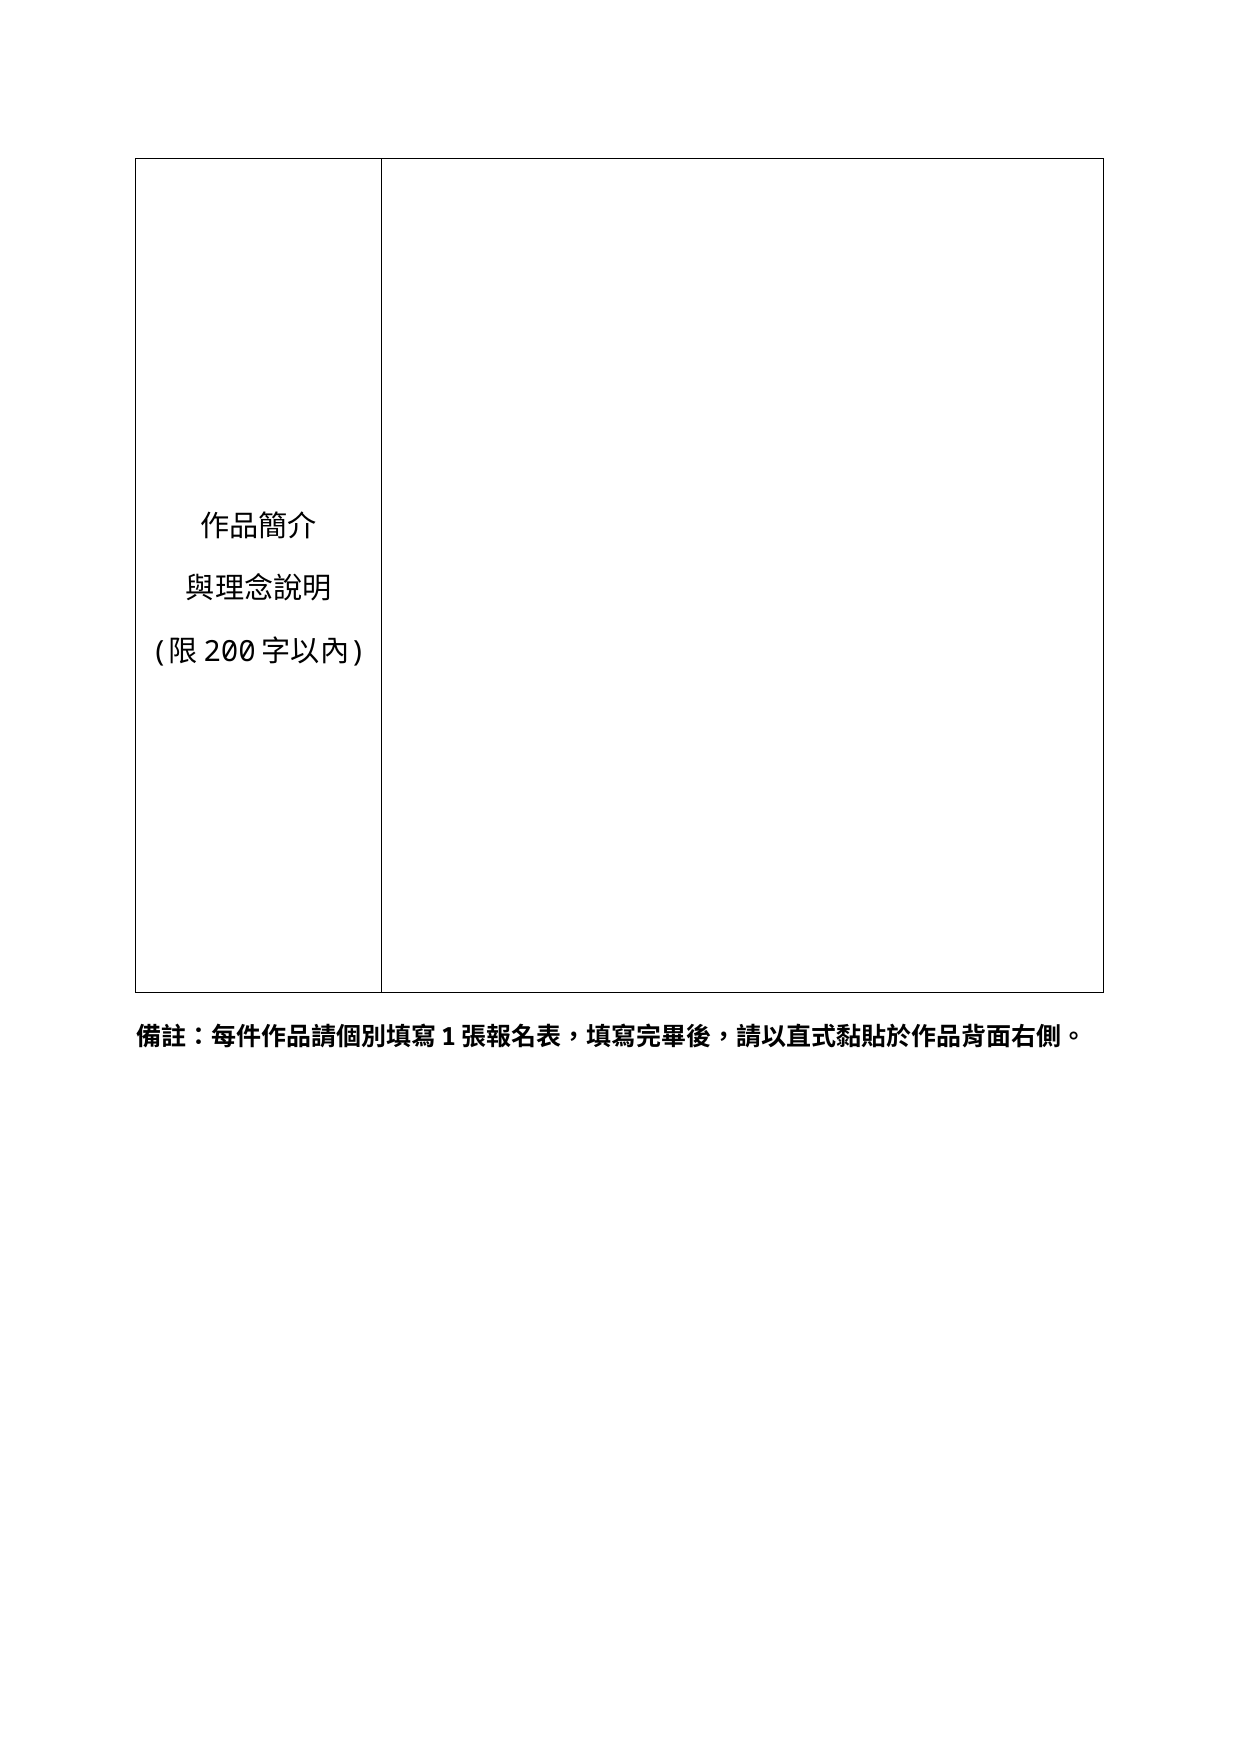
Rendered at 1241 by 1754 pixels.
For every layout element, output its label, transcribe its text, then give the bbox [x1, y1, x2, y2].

table_cell [382, 159, 1103, 992]
text 備註：每件作品請個別填寫1張報名表，填寫完畢後，請以直式黏貼於作品背面右側。 [136, 993, 1104, 1055]
table_cell 作品簡介 與理念說明 (限200字以內) [136, 159, 381, 992]
